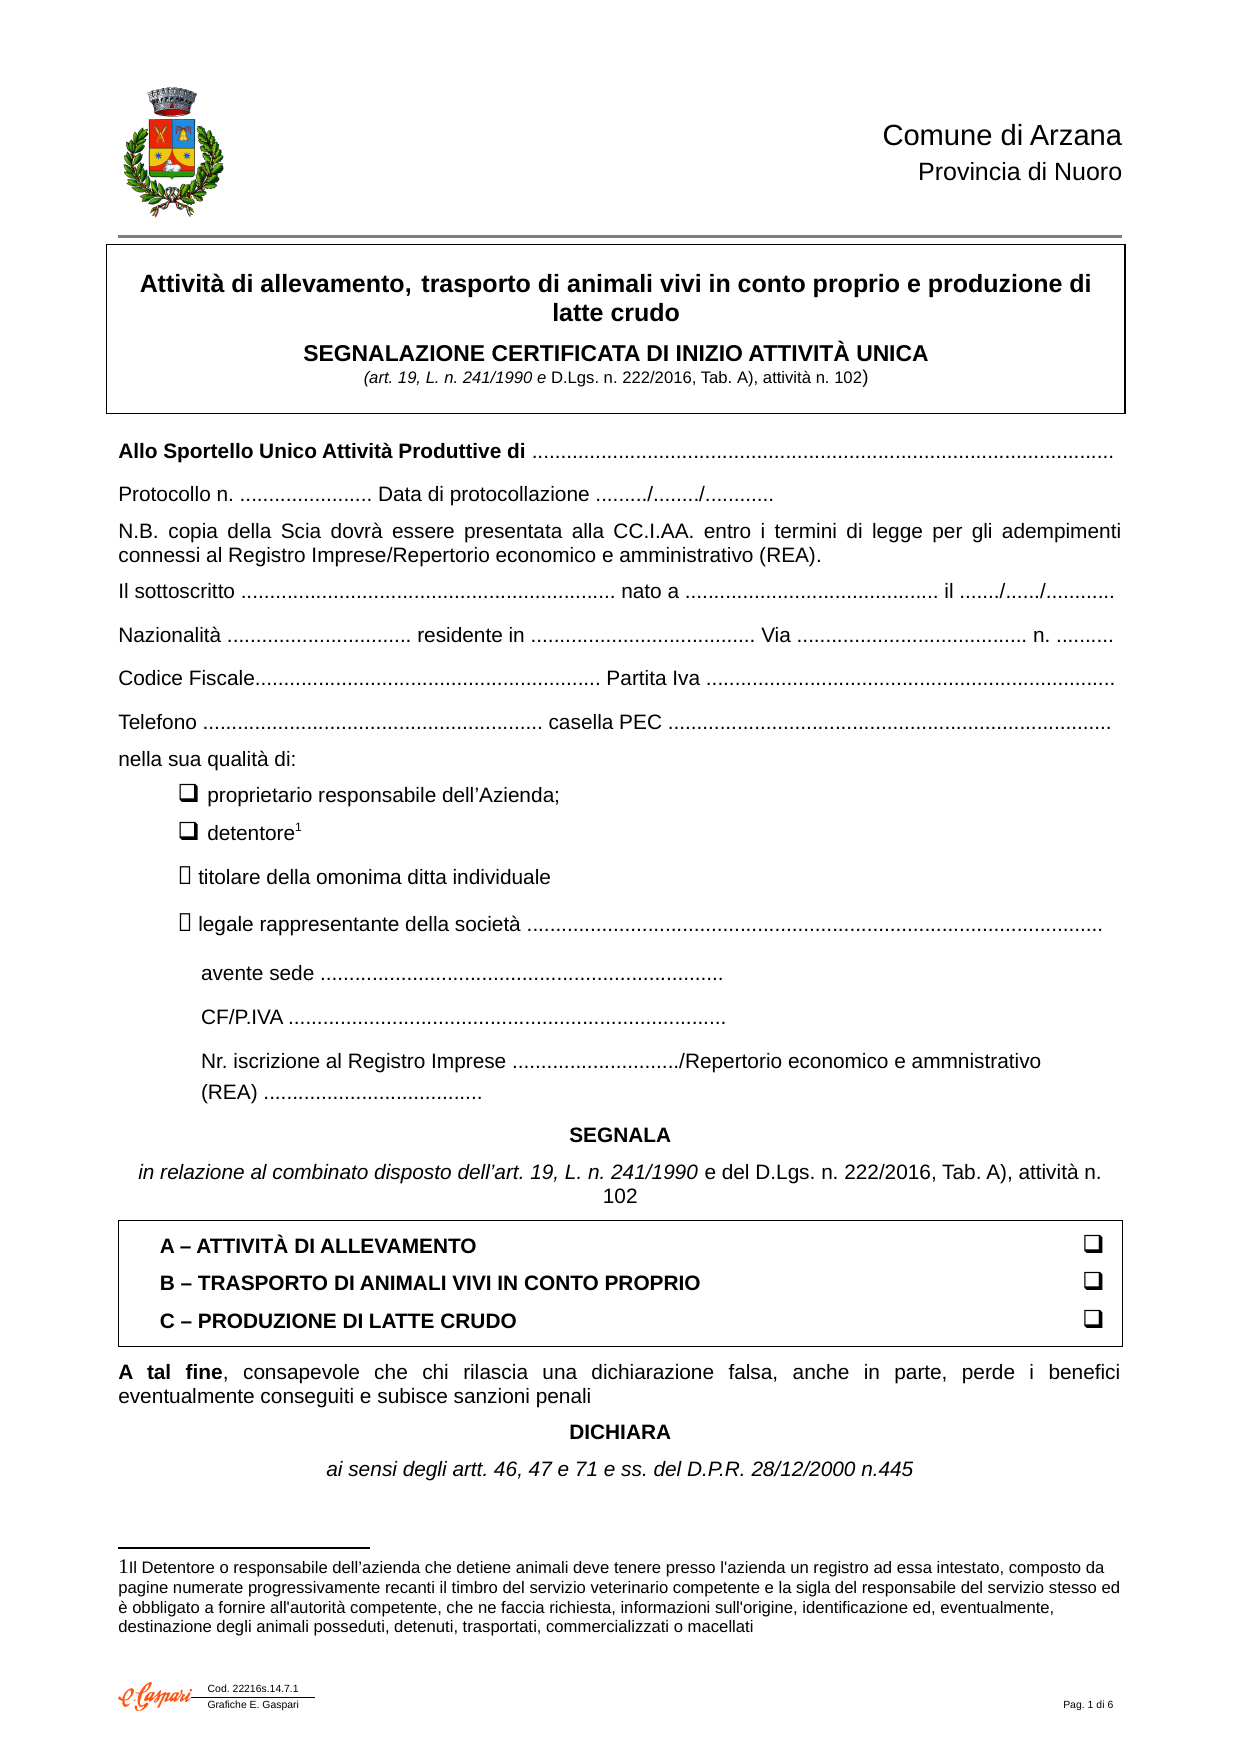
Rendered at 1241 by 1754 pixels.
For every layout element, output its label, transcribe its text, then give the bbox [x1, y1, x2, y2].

text  proprietario responsabile dell’Azienda; [177, 783, 1122, 808]
text Allo Sportello Unico Attività Produttive di ..................................................................................................... [118, 438, 1122, 462]
text  detentore [177, 820, 1122, 845]
text  legale rappresentante della società .................................................................................................... [177, 904, 1122, 938]
text in relazione al combinato disposto dell’art. 19, L. n. 241/1990 e del D.Lgs. n. 222/2016, Tab. A), attività n. 102 [118, 1160, 1122, 1208]
text A tal fine, consapevole che chi rilascia una dichiarazione falsa, anche in parte, perde i benefici eventualmente conseguiti e subisce sanzioni penali [118, 1360, 1122, 1408]
text DICHIARA [118, 1420, 1122, 1444]
text Nr. iscrizione al Registro Imprese ............................./Repertorio economico e ammnistrativo (REA) ...................................... [201, 1048, 1122, 1103]
table_header A – ATTIVITÀ DI ALLEVAMENTO  B – TRASPORTO DI ANIMALI VIVI IN CONTO PROPRIO  C – PRODUZIONE DI LATTE CRUDO  [119, 1221, 1122, 1346]
text SEGNALA [118, 1123, 1122, 1147]
text N.B. copia della Scia dovrà essere presentata alla CC.I.AA. entro i termini di legge per gli adempimenti connessi al Registro Imprese/Repertorio economico e amministrativo (REA). [118, 518, 1122, 566]
text avente sede ...................................................................... [201, 961, 1122, 985]
text Protocollo n. ....................... Data di protocollazione ........./......../............ [118, 482, 1122, 506]
text Comune di Arzana [118, 118, 1122, 152]
text Provincia di Nuoro [118, 157, 1122, 185]
text Il sottoscritto ................................................................. nato a ............................................ il ......./....../............ [118, 579, 1122, 603]
text CF/P.IVA ............................................................................ [201, 1005, 1122, 1029]
picture [118, 1682, 192, 1711]
table_header Attività di allevamento, trasporto di animali vivi in conto proprio e produzione di latte crudo SEGNALAZIONE CERTIFICATA DI INIZIO ATTIVITÀ UNICA (art. 19, L. n. 241/1990 e D.Lgs. n. 222/2016, Tab. A), attività n. 102) [107, 245, 1124, 412]
text Nazionalità ................................ residente in ....................................... Via ........................................ n. .......... [118, 623, 1122, 647]
text Telefono ........................................................... casella PEC ............................................................................. [118, 710, 1122, 734]
text Il Detentore o responsabile dell’azienda che detiene animali deve tenere presso l'azienda un registro ad essa intestato, composto da pagine numerate progressivamente recanti il timbro del servizio veterinario competente e la sigla del responsabile del servizio stesso ed è obbligato a fornire all'autorità competente, che ne faccia richiesta, informazioni sull'origine, identificazione ed, eventualmente, destinazione degli animali posseduti, detenuti, trasportati, commercializzati o macellati [118, 1554, 1122, 1636]
text nella sua qualità di: [118, 746, 1122, 770]
picture [122, 185, 224, 219]
text  titolare della omonima ditta individuale [177, 858, 1122, 892]
text ai sensi degli artt. 46, 47 e 71 e ss. del D.P.R. 28/12/2000 n.445 [118, 1457, 1122, 1481]
picture [122, 152, 224, 157]
picture [122, 87, 224, 118]
text Codice Fiscale............................................................ Partita Iva ....................................................................... [118, 666, 1122, 690]
